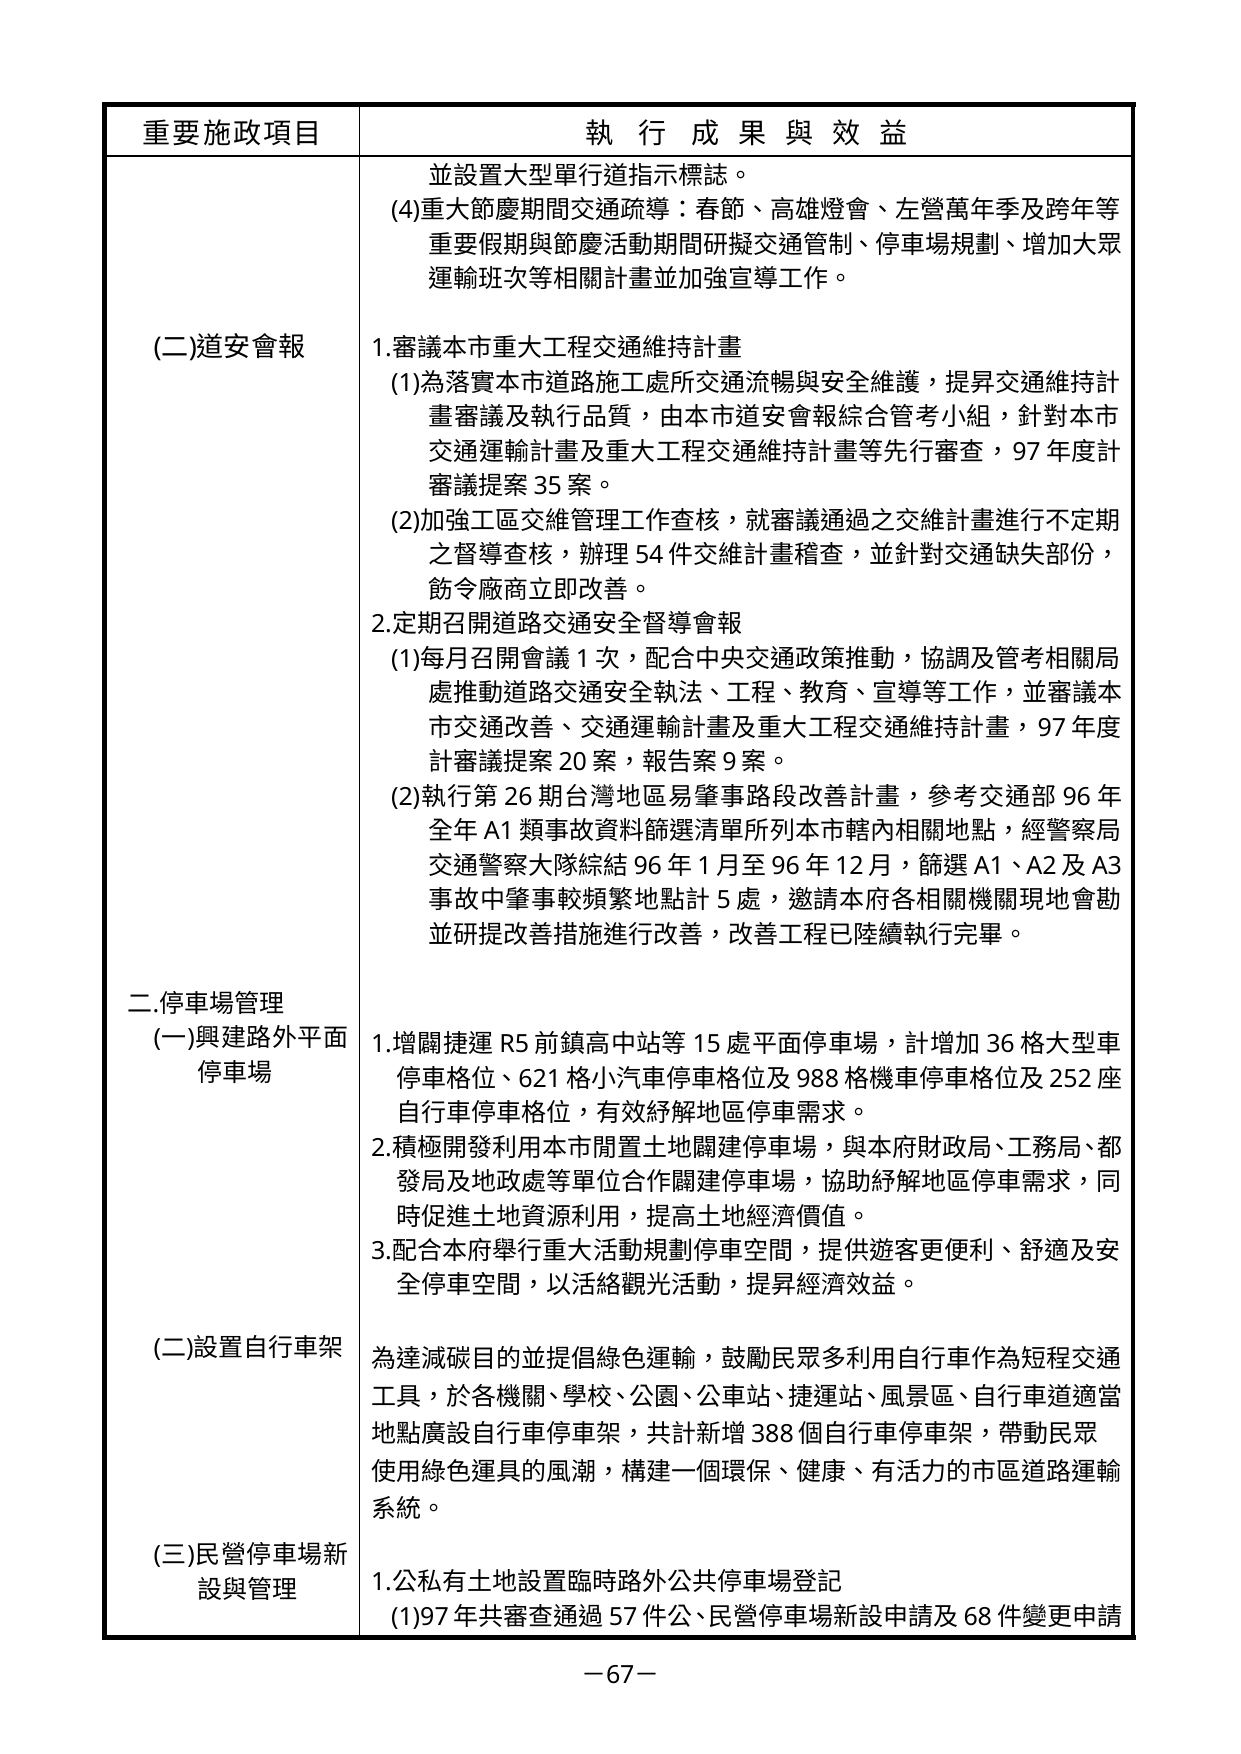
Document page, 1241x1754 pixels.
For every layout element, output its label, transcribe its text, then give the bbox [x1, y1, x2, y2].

table_header 重要施政項目 [107, 107, 359, 155]
table_cell 並設置大型單行道指示標誌。 (4)重大節慶期間交通疏導：春節、高雄燈會、左營萬年季及跨年等重要假期與節慶活動期間研擬交通管制、停車場規劃、增加大眾運輸班次等相關計畫並加強宣導工作。 1.審議本市重大工程交通維持計畫 (1)為落實本市道路施工處所交通流暢與安全維護，提昇交通維持計畫審議及執行品質，由本市道安會報綜合管考小組，針對本市交通運輸計畫及重大工程交通維持計畫等先行審查，97年度計審議提案35案。 (2)加強工區交維管理工作查核，就審議通過之交維計畫進行不定期之督導查核，辦理54件交維計畫稽查，並針對交通缺失部份，飭令廠商立即改善。 2.定期召開道路交通安全督導會報 (1)每月召開會議1次，配合中央交通政策推動，協調及管考相關局處推動道路交通安全執法、工程、教育、宣導等工作，並審議本市交通改善、交通運輸計畫及重大工程交通維持計畫，97年度計審議提案20案，報告案9案。 (2)執行第26期台灣地區易肇事路段改善計畫，參考交通部96年全年A1類事故資料篩選清單所列本市轄內相關地點，經警察局交通警察大隊綜結96年1月至96年12月，篩選A1、A2及A3事故中肇事較頻繁地點計5處，邀請本府各相關機關現地會勘並研提改善措施進行改善，改善工程已陸續執行完畢。 1.增闢捷運R5前鎮高中站等15處平面停車場，計增加36格大型車停車格位、621格小汽車停車格位及988格機車停車格位及252座自行車停車格位，有效紓解地區停車需求。 2.積極開發利用本市閒置土地闢建停車場，與本府財政局、工務局、都發局及地政處等單位合作闢建停車場，協助紓解地區停車需求，同時促進土地資源利用，提高土地經濟價值。 3.配合本府舉行重大活動規劃停車空間，提供遊客更便利、舒適及安全停車空間，以活絡觀光活動，提昇經濟效益。 為達減碳目的並提倡綠色運輸，鼓勵民眾多利用自行車作為短程交通工具，於各機關、學校、公園、公車站、捷運站、風景區、自行車道適當地點廣設自行車停車架，共計新增388個自行車停車架，帶動民眾使用綠色運具的風潮，構建一個環保、健康、有活力的市區道路運輸系統。 1.公私有土地設置臨時路外公共停車場登記 (1)97年共審查通過57件公、民營停車場新設申請及68件變更申請 [360, 157, 1131, 1635]
table_cell (二)道安會報 二.停車場管理 (一)興建路外平面停車場 (二)設置自行車架 (三)民營停車場新設與管理 [107, 157, 359, 1635]
table_header 執 行 成 果 與 效 益 [360, 107, 1131, 155]
